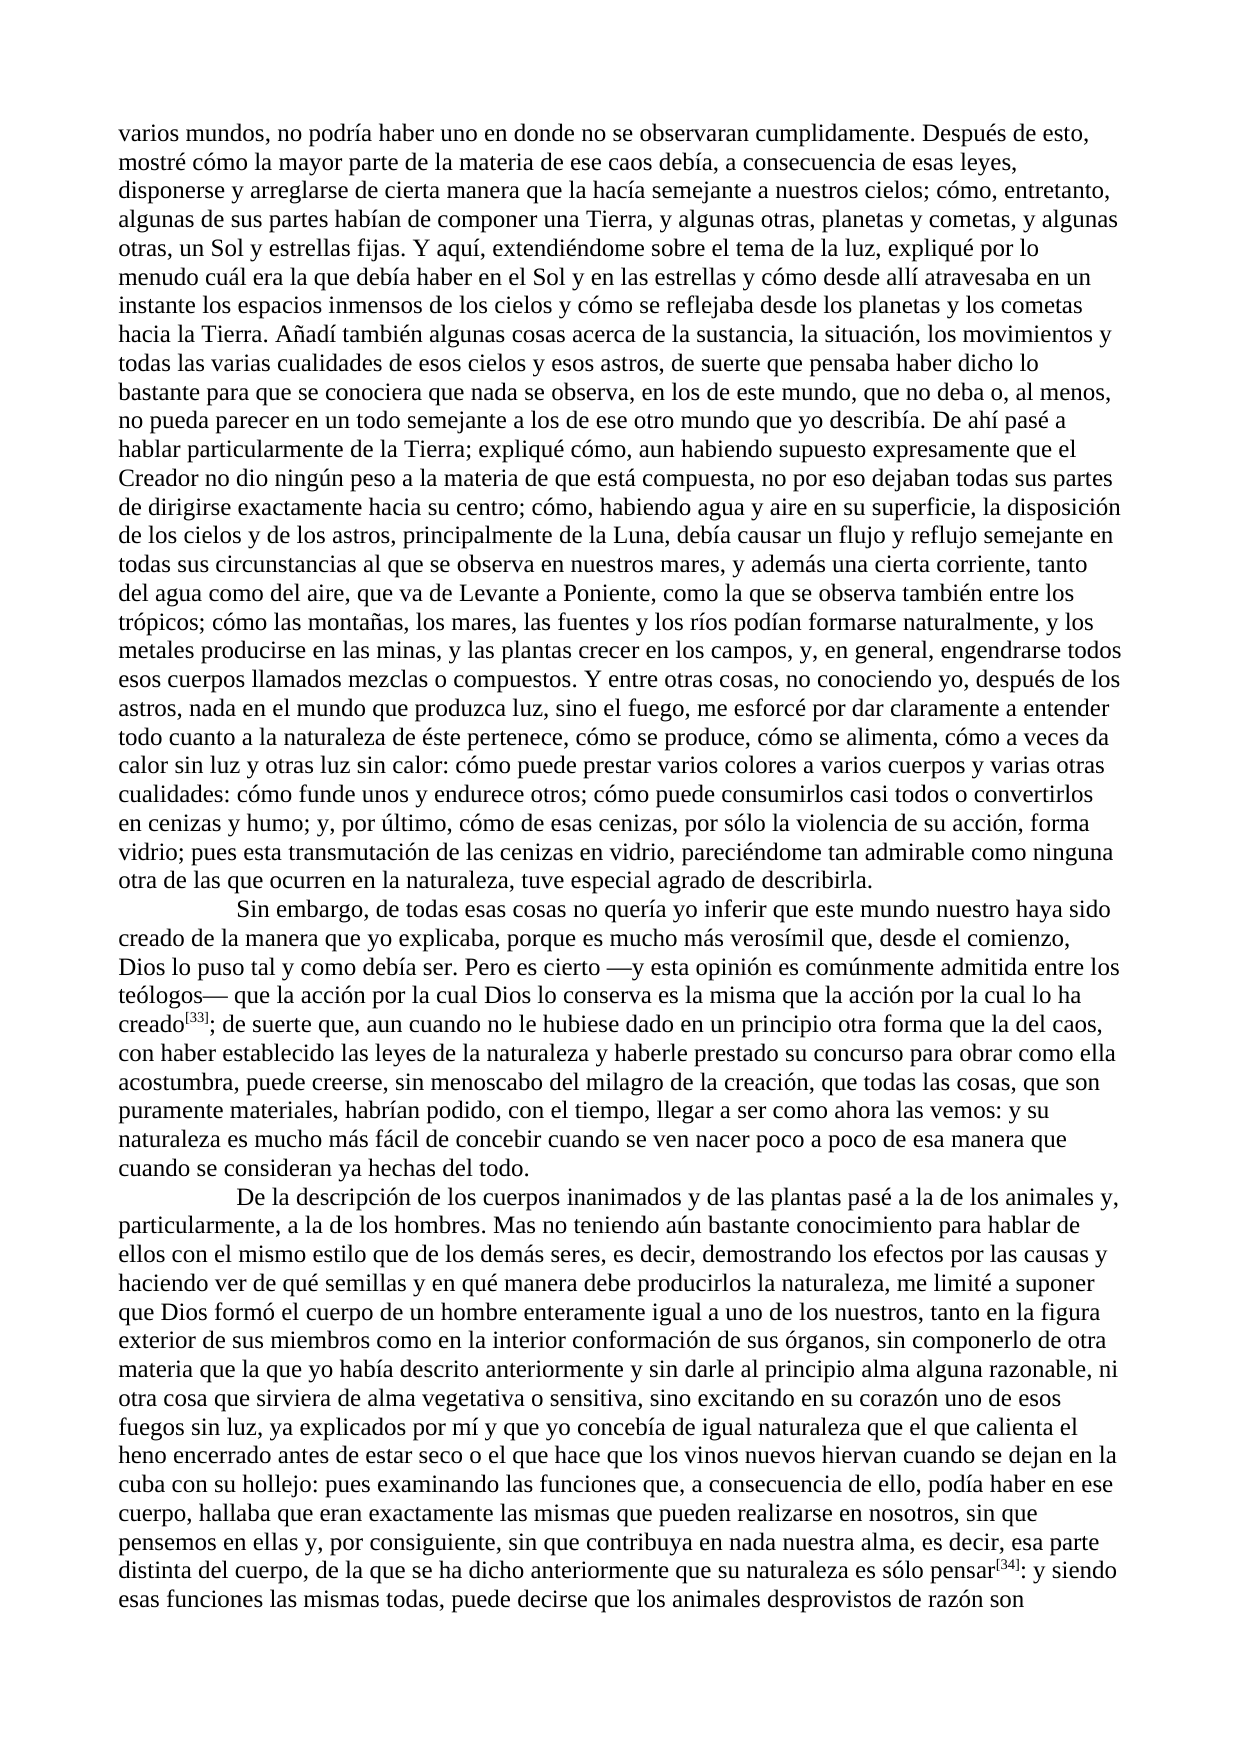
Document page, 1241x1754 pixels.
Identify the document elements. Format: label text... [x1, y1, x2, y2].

text De la descripción de los cuerpos inanimados y de las plantas pasé a la de los animales y, particularmente, a la de los hombres. Mas no teniendo aún bastante conocimiento para hablar de ellos con el mismo estilo que de los demás seres, es decir, demostrando los efectos por las causas y haciendo ver de qué semillas y en qué manera debe producirlos la naturaleza, me limité a suponer que Dios formó el cuerpo de un hombre enteramente igual a uno de los nuestros, tanto en la figura exterior de sus miembros como en la interior conformación de sus órganos, sin componerlo de otra materia que la que yo había descrito anteriormente y sin darle al principio alma alguna razonable, ni otra cosa que sirviera de alma vegetativa o sensitiva, sino excitando en su corazón uno de esos fuegos sin luz, ya explicados por mí y que yo concebía de igual naturaleza que el que calienta el heno encerrado antes de estar seco o el que hace que los vinos nuevos hiervan cuando se dejan en la cuba con su hollejo: pues examinando las funciones que, a consecuencia de ello, podía haber en ese cuerpo, hallaba que eran exactamente las mismas que pueden realizarse en nosotros, sin que pensemos en ellas y, por consiguiente, sin que contribuya en nada nuestra alma, es decir, esa parte distinta del cuerpo, de la que se ha dicho anteriormente que su naturaleza es sólo pensar[34]: y siendo esas funciones las mismas todas, puede decirse que los animales desprovistos de razón son [118, 1182, 1122, 1613]
text varios mundos, no podría haber uno en donde no se observaran cumplidamente. Después de esto, mostré cómo la mayor parte de la materia de ese caos debía, a consecuencia de esas leyes, disponerse y arreglarse de cierta manera que la hacía semejante a nuestros cielos; cómo, entretanto, algunas de sus partes habían de componer una Tierra, y algunas otras, planetas y cometas, y algunas otras, un Sol y estrellas fijas. Y aquí, extendiéndome sobre el tema de la luz, expliqué por lo menudo cuál era la que debía haber en el Sol y en las estrellas y cómo desde allí atravesaba en un instante los espacios inmensos de los cielos y cómo se reflejaba desde los planetas y los cometas hacia la Tierra. Añadí también algunas cosas acerca de la sustancia, la situación, los movimientos y todas las varias cualidades de esos cielos y esos astros, de suerte que pensaba haber dicho lo bastante para que se conociera que nada se observa, en los de este mundo, que no deba o, al menos, no pueda parecer en un todo semejante a los de ese otro mundo que yo describía. De ahí pasé a hablar particularmente de la Tierra; expliqué cómo, aun habiendo supuesto expresamente que el Creador no dio ningún peso a la materia de que está compuesta, no por eso dejaban todas sus partes de dirigirse exactamente hacia su centro; cómo, habiendo agua y aire en su superficie, la disposición de los cielos y de los astros, principalmente de la Luna, debía causar un flujo y reflujo semejante en todas sus circunstancias al que se observa en nuestros mares, y además una cierta corriente, tanto del agua como del aire, que va de Levante a Poniente, como la que se observa también entre los trópicos; cómo las montañas, los mares, las fuentes y los ríos podían formarse naturalmente, y los metales producirse en las minas, y las plantas crecer en los campos, y, en general, engendrarse todos esos cuerpos llamados mezclas o compuestos. Y entre otras cosas, no conociendo yo, después de los astros, nada en el mundo que produzca luz, sino el fuego, me esforcé por dar claramente a entender todo cuanto a la naturaleza de éste pertenece, cómo se produce, cómo se alimenta, cómo a veces da calor sin luz y otras luz sin calor: cómo puede prestar varios colores a varios cuerpos y varias otras cualidades: cómo funde unos y endurece otros; cómo puede consumirlos casi todos o convertirlos en cenizas y humo; y, por último, cómo de esas cenizas, por sólo la violencia de su acción, forma vidrio; pues esta transmutación de las cenizas en vidrio, pareciéndome tan admirable como ninguna otra de las que ocurren en la naturaleza, tuve especial agrado de describirla. [118, 118, 1122, 894]
text Sin embargo, de todas esas cosas no quería yo inferir que este mundo nuestro haya sido creado de la manera que yo explicaba, porque es mucho más verosímil que, desde el comienzo, Dios lo puso tal y como debía ser. Pero es cierto —y esta opinión es comúnmente admitida entre los teólogos— que la acción por la cual Dios lo conserva es la misma que la acción por la cual lo ha creado[33]; de suerte que, aun cuando no le hubiese dado en un principio otra forma que la del caos, con haber establecido las leyes de la naturaleza y haberle prestado su concurso para obrar como ella acostumbra, puede creerse, sin menoscabo del milagro de la creación, que todas las cosas, que son puramente materiales, habrían podido, con el tiempo, llegar a ser como ahora las vemos: y su naturaleza es mucho más fácil de concebir cuando se ven nacer poco a poco de esa manera que cuando se consideran ya hechas del todo. [118, 894, 1122, 1182]
